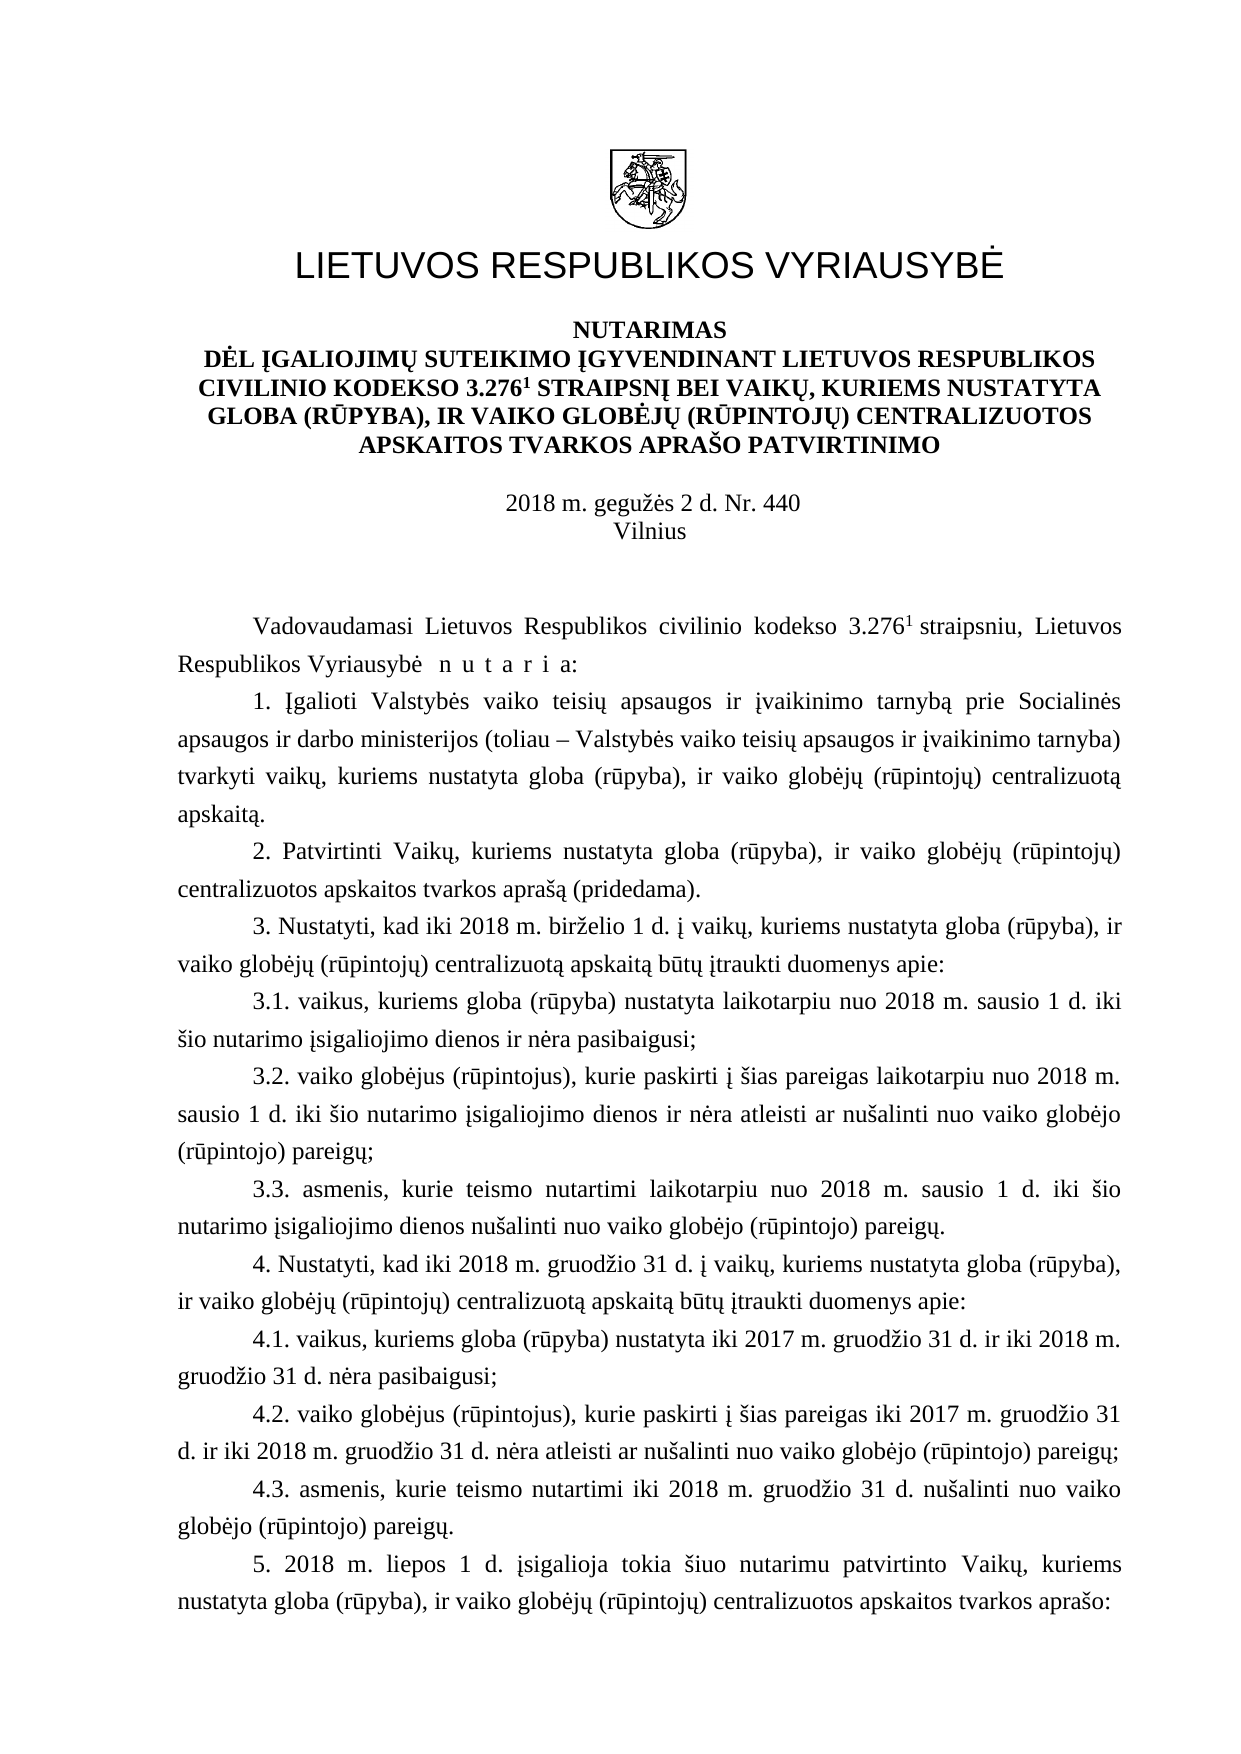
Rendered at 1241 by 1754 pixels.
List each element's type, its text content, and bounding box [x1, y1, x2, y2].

text 4.2. vaiko globėjus (rūpintojus), kurie paskirti į šias pareigas iki 2017 m. gruodžio 31 d. ir iki 2018 m. gruodžio 31 d. nėra atleisti ar nušalinti nuo vaiko globėjo (rūpintojo) pareigų; [177, 1390, 1122, 1465]
text 3.1. vaikus, kuriems globa (rūpyba) nustatyta laikotarpiu nuo 2018 m. sausio 1 d. iki šio nutarimo įsigaliojimo dienos ir nėra pasibaigusi; [177, 978, 1122, 1053]
text DĖL ĮGALIOJIMŲ SUTEIKIMO ĮGYVENDINANT LIETUVOS RESPUBLIKOS CIVILINIO KODEKSO 3.2761 STRAIPSNĮ BEI VAIKŲ, KURIEMS NUSTATYTA GLOBA (RŪPYBA), IR VAIKO GLOBĖJŲ (RŪPINTOJŲ) CENTRALIZUOTOS APSKAITOS TVARKOS APRAŠO PATVIRTINIMO [177, 344, 1122, 459]
text 4.1. vaikus, kuriems globa (rūpyba) nustatyta iki 2017 m. gruodžio 31 d. ir iki 2018 m. gruodžio 31 d. nėra pasibaigusi; [177, 1315, 1122, 1390]
text 3.3. asmenis, kurie teismo nutartimi laikotarpiu nuo 2018 m. sausio 1 d. iki šio nutarimo įsigaliojimo dienos nušalinti nuo vaiko globėjo (rūpintojo) pareigų. [177, 1165, 1122, 1240]
text Vilnius [177, 516, 1122, 545]
text 4. Nustatyti, kad iki 2018 m. gruodžio 31 d. į vaikų, kuriems nustatyta globa (rūpyba), ir vaiko globėjų (rūpintojų) centralizuotą apskaitą būtų įtraukti duomenys apie: [177, 1240, 1122, 1315]
text Lietuvos Respublikos Vyriausybė [177, 243, 1122, 286]
text 1. Įgalioti Valstybės vaiko teisių apsaugos ir įvaikinimo tarnybą prie Socialinės apsaugos ir darbo ministerijos (toliau – Valstybės vaiko teisių apsaugos ir įvaikinimo tarnyba) tvarkyti vaikų, kuriems nustatyta globa (rūpyba), ir vaiko globėjų (rūpintojų) centralizuotą apskaitą. [177, 678, 1122, 828]
text 4.3. asmenis, kurie teismo nutartimi iki 2018 m. gruodžio 31 d. nušalinti nuo vaiko globėjo (rūpintojo) pareigų. [177, 1465, 1122, 1540]
text 3. Nustatyti, kad iki 2018 m. birželio 1 d. į vaikų, kuriems nustatyta globa (rūpyba), ir vaiko globėjų (rūpintojų) centralizuotą apskaitą būtų įtraukti duomenys apie: [177, 903, 1122, 978]
text 2. Patvirtinti Vaikų, kuriems nustatyta globa (rūpyba), ir vaiko globėjų (rūpintojų) centralizuotos apskaitos tvarkos aprašą (pridedama). [177, 828, 1122, 903]
text 3.2. vaiko globėjus (rūpintojus), kurie paskirti į šias pareigas laikotarpiu nuo 2018 m. sausio 1 d. iki šio nutarimo įsigaliojimo dienos ir nėra atleisti ar nušalinti nuo vaiko globėjo (rūpintojo) pareigų; [177, 1053, 1122, 1165]
text nutarimas [177, 315, 1122, 344]
text Vadovaudamasi Lietuvos Respublikos civilinio kodekso 3.2761 straipsniu, Lietuvos Respublikos Vyriausybė nutaria: [177, 603, 1122, 678]
text 2018 m. gegužės 2 d. Nr. 440 [177, 488, 1122, 516]
text 5. 2018 m. liepos 1 d. įsigalioja tokia šiuo nutarimu patvirtinto Vaikų, kuriems nustatyta globa (rūpyba), ir vaiko globėjų (rūpintojų) centralizuotos apskaitos tvarkos aprašo: [177, 1540, 1122, 1615]
